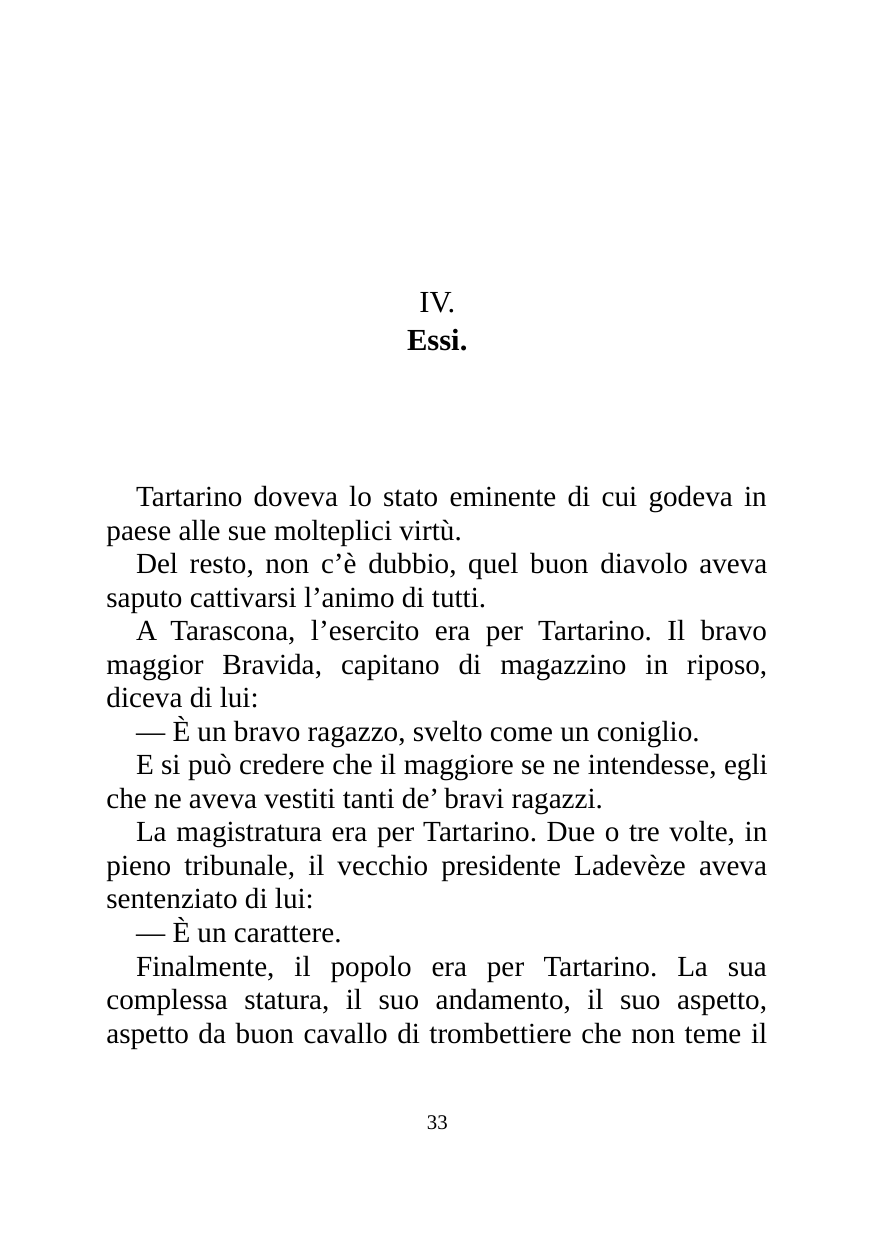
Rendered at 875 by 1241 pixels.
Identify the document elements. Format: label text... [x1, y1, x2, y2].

text A Tarascona, l’esercito era per Tartarino. Il bravo maggior Bravida, capitano di magazzino in riposo, diceva di lui: [106, 613, 768, 714]
text La magistratura era per Tartarino. Due o tre volte, in pieno tribunale, il vecchio presidente Ladevèze aveva sentenziato di lui: [106, 814, 768, 915]
subtitle IV. Essi. [106, 283, 768, 357]
text — È un bravo ragazzo, svelto come un coniglio. [106, 714, 768, 747]
text Del resto, non c’è dubbio, quel buon diavolo aveva saputo cattivarsi l’animo di tutti. [106, 546, 768, 613]
text — È un carattere. [106, 915, 768, 949]
text Finalmente, il popolo era per Tartarino. La sua complessa statura, il suo andamento, il suo aspetto, aspetto da buon cavallo di trombettiere che non teme il [106, 949, 768, 1049]
text E si può credere che il maggiore se ne intendesse, egli che ne aveva vestiti tanti de’ bravi ragazzi. [106, 747, 768, 814]
text Tartarino doveva lo stato eminente di cui godeva in paese alle sue molteplici virtù. [106, 479, 768, 546]
